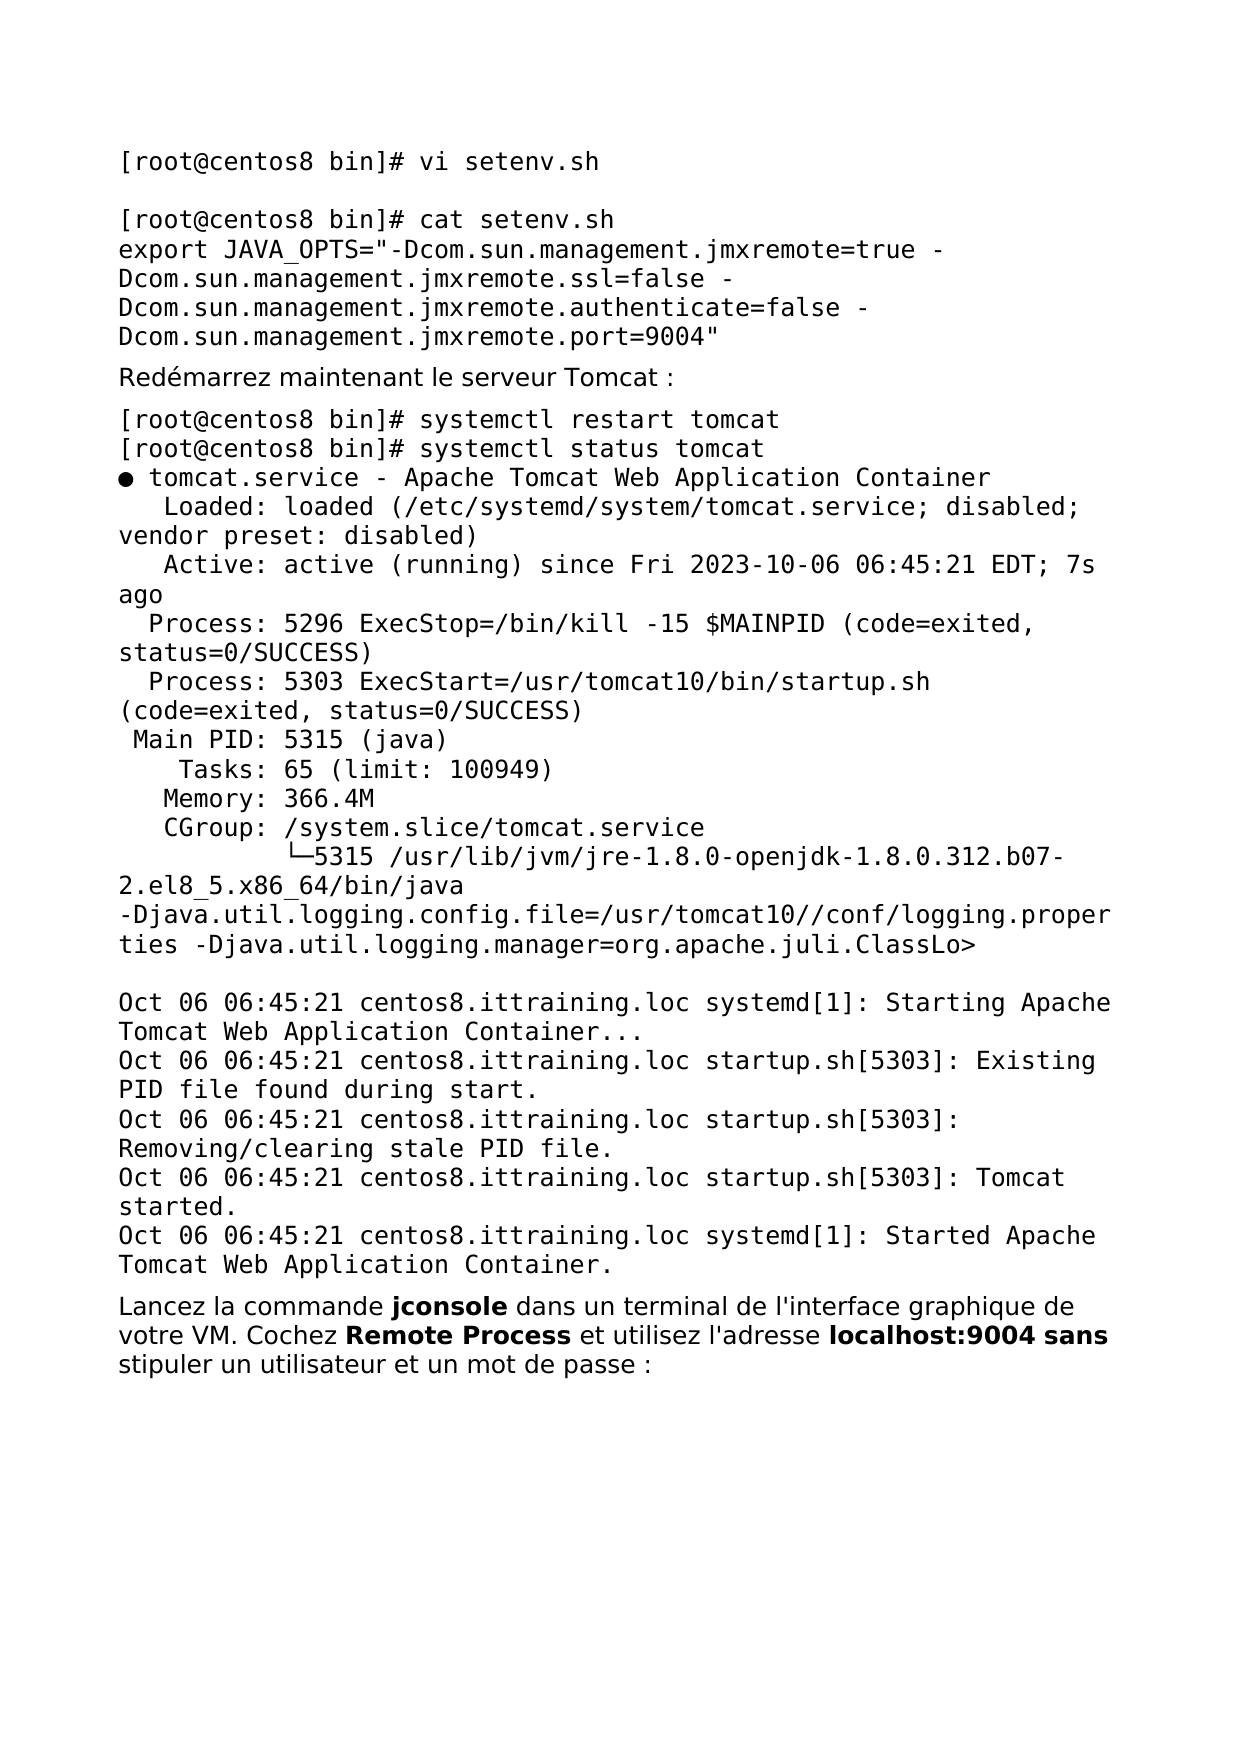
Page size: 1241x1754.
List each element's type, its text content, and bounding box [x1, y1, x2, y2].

text [root@centos8 bin]# systemctl restart tomcat [root@centos8 bin]# systemctl status tomcat ● tomcat.service - Apache Tomcat Web Application Container Loaded: loaded (/etc/systemd/system/tomcat.service; disabled; vendor preset: disabled) Active: active (running) since Fri 2023-10-06 06:45:21 EDT; 7s ago Process: 5296 ExecStop=/bin/kill -15 $MAINPID (code=exited, status=0/SUCCESS) Process: 5303 ExecStart=/usr/tomcat10/bin/startup.sh (code=exited, status=0/SUCCESS) Main PID: 5315 (java) Tasks: 65 (limit: 100949) Memory: 366.4M CGroup: /system.slice/tomcat.service └─5315 /usr/lib/jvm/jre-1.8.0-openjdk-1.8.0.312.b07-2.el8_5.x86_64/bin/java -Djava.util.logging.config.file=/usr/tomcat10//conf/logging.properties -Djava.util.logging.manager=org.apache.juli.ClassLo> Oct 06 06:45:21 centos8.ittraining.loc systemd[1]: Starting Apache Tomcat Web Application Container... Oct 06 06:45:21 centos8.ittraining.loc startup.sh[5303]: Existing PID file found during start. Oct 06 06:45:21 centos8.ittraining.loc startup.sh[5303]: Removing/clearing stale PID file. Oct 06 06:45:21 centos8.ittraining.loc startup.sh[5303]: Tomcat started. Oct 06 06:45:21 centos8.ittraining.loc systemd[1]: Started Apache Tomcat Web Application Container. [118, 405, 1122, 1280]
text Lancez la commande jconsole dans un terminal de l'interface graphique de votre VM. Cochez Remote Process et utilisez l'adresse localhost:9004 sans stipuler un utilisateur et un mot de passe : [118, 1292, 1122, 1379]
text Redémarrez maintenant le serveur Tomcat : [118, 363, 1122, 392]
text [root@centos8 bin]# vi setenv.sh [root@centos8 bin]# cat setenv.sh export JAVA_OPTS="-Dcom.sun.management.jmxremote=true -Dcom.sun.management.jmxremote.ssl=false -Dcom.sun.management.jmxremote.authenticate=false -Dcom.sun.management.jmxremote.port=9004" [118, 118, 1122, 351]
